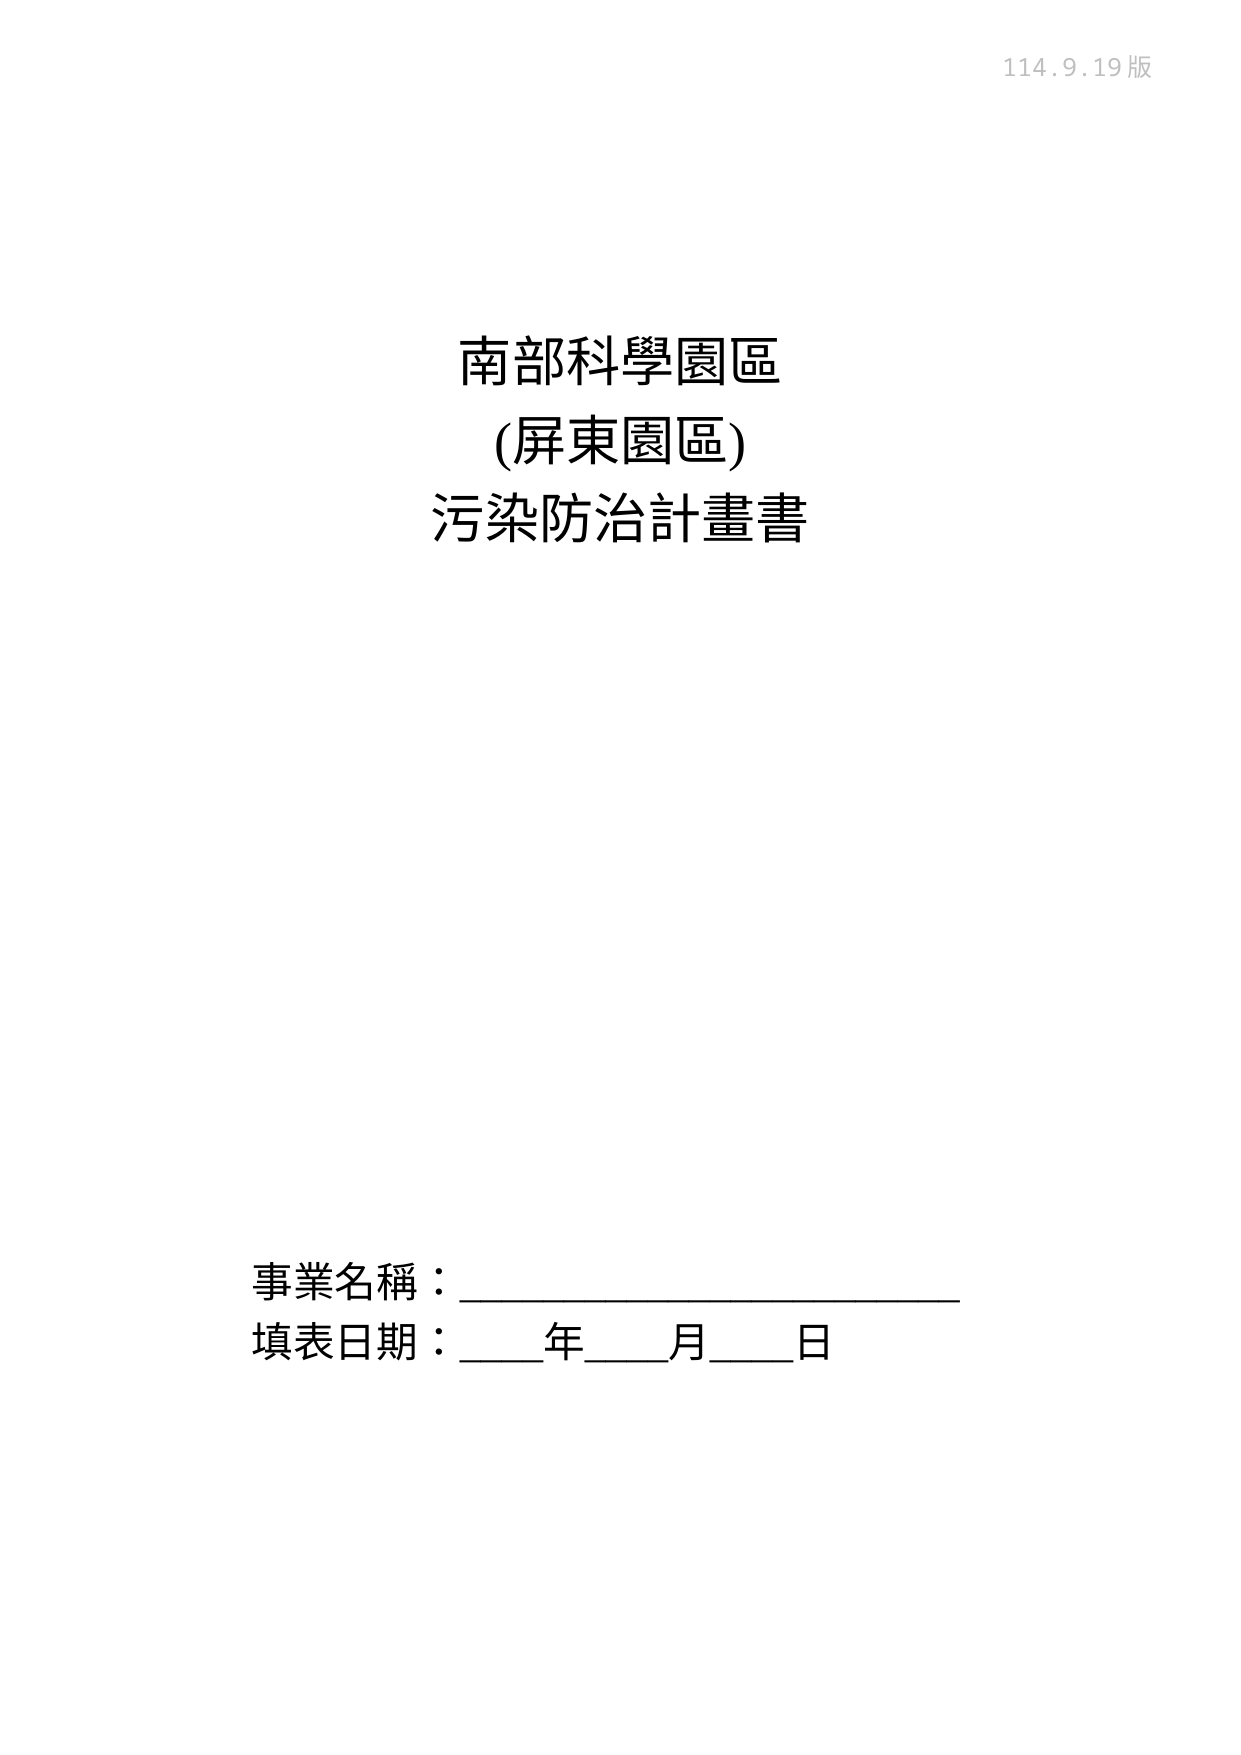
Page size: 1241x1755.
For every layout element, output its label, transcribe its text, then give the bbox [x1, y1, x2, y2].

text 污染防治計畫書 [89, 476, 1152, 554]
text 事業名稱：________________________ [251, 1249, 1152, 1309]
text 填表日期：____年____月____日 [251, 1309, 1152, 1369]
text (屏東園區) [89, 397, 1152, 476]
text 南部科學園區 [89, 319, 1152, 397]
